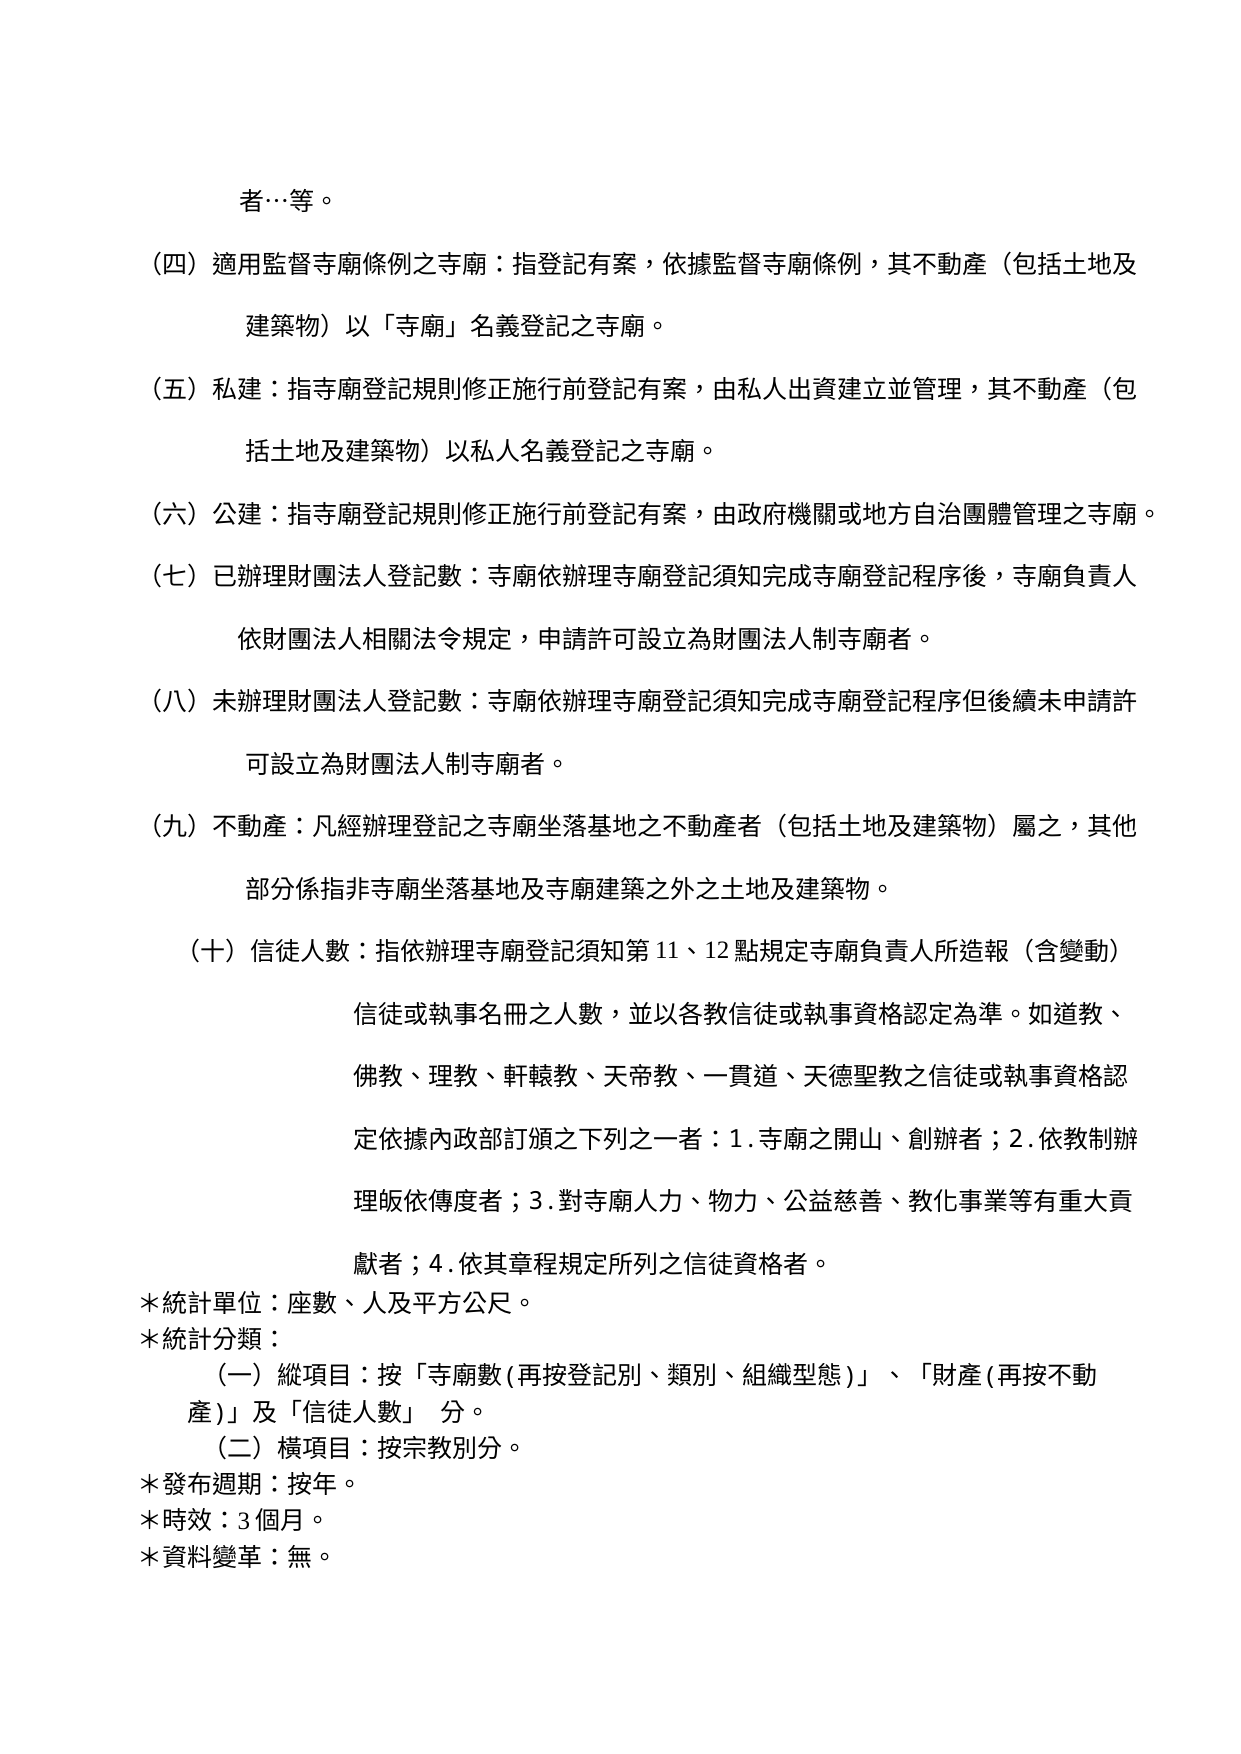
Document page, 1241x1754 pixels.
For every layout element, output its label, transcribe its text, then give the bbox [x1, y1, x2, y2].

text （八）未辦理財團法人登記數：寺廟依辦理寺廟登記須知完成寺廟登記程序但後續未申請許可設立為財團法人制寺廟者。 [112, 658, 1144, 783]
text （七）已辦理財團法人登記數：寺廟依辦理寺廟登記須知完成寺廟登記程序後，寺廟負責人依財團法人相關法令規定，申請許可設立為財團法人制寺廟者。 [112, 533, 1144, 658]
text ＊統計分類： [112, 1319, 1144, 1356]
text （一）縱項目：按「寺廟數(再按登記別、類別、組織型態)」、「財產(再按不動產)」及「信徒人數」 分。 [112, 1356, 1144, 1428]
text ＊發布週期：按年。 [112, 1464, 1144, 1501]
text （五）私建：指寺廟登記規則修正施行前登記有案，由私人出資建立並管理，其不動產（包括土地及建築物）以私人名義登記之寺廟。 [112, 346, 1144, 471]
text （二）橫項目：按宗教別分。 [112, 1428, 1144, 1464]
text ＊時效：3個月。 [112, 1501, 1144, 1537]
text （十）信徒人數：指依辦理寺廟登記須知第11、12點規定寺廟負責人所造報（含變動）信徒或執事名冊之人數，並以各教信徒或執事資格認定為準。如道教、佛教、理教、軒轅教、天帝教、一貫道、天德聖教之信徒或執事資格認定依據內政部訂頒之下列之一者：1.寺廟之開山、創辦者；2.依教制辦理皈依傳度者；3.對寺廟人力、物力、公益慈善、教化事業等有重大貢獻者；4.依其章程規定所列之信徒資格者。 [175, 908, 1144, 1283]
text ＊統計單位：座數、人及平方公尺。 [112, 1283, 1144, 1319]
text （四）適用監督寺廟條例之寺廟：指登記有案，依據監督寺廟條例，其不動產（包括土地及建築物）以「寺廟」名義登記之寺廟。 [112, 221, 1144, 346]
text 者…等。 [164, 158, 1144, 221]
text （六）公建：指寺廟登記規則修正施行前登記有案，由政府機關或地方自治團體管理之寺廟。 [112, 471, 1144, 533]
text （九）不動產：凡經辦理登記之寺廟坐落基地之不動產者（包括土地及建築物）屬之，其他部分係指非寺廟坐落基地及寺廟建築之外之土地及建築物。 [112, 783, 1144, 908]
text ＊資料變革：無。 [112, 1537, 1144, 1573]
